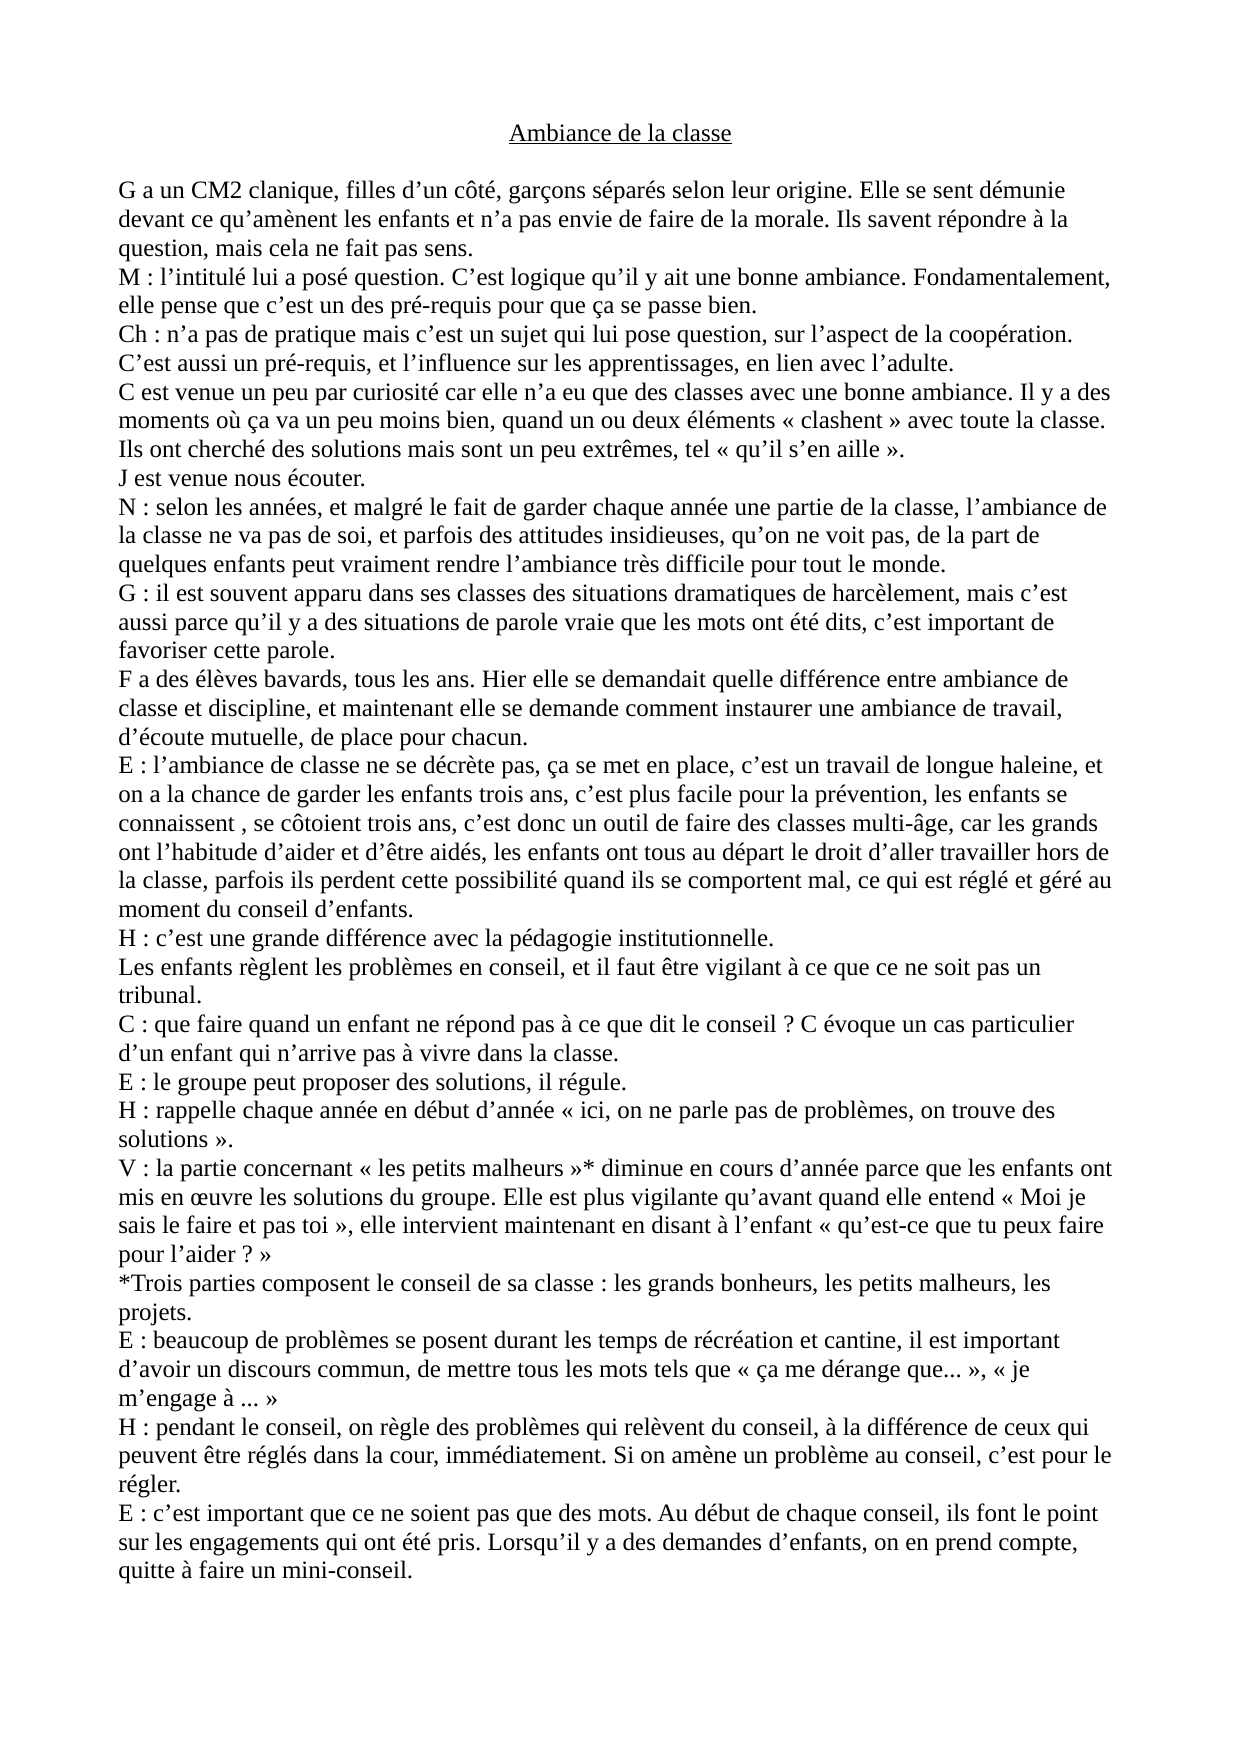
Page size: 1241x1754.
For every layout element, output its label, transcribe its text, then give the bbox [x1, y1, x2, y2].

text C : que faire quand un enfant ne répond pas à ce que dit le conseil ? C évoque un cas particulier d’un enfant qui n’arrive pas à vivre dans la classe. [118, 1009, 1122, 1067]
text E : beaucoup de problèmes se posent durant les temps de récréation et cantine, il est important d’avoir un discours commun, de mettre tous les mots tels que « ça me dérange que... », « je m’engage à ... » [118, 1326, 1122, 1412]
text Ch : n’a pas de pratique mais c’est un sujet qui lui pose question, sur l’aspect de la coopération. C’est aussi un pré-requis, et l’influence sur les apprentissages, en lien avec l’adulte. [118, 319, 1122, 377]
text G a un CM2 clanique, filles d’un côté, garçons séparés selon leur origine. Elle se sent démunie devant ce qu’amènent les enfants et n’a pas envie de faire de la morale. Ils savent répondre à la question, mais cela ne fait pas sens. [118, 176, 1122, 262]
text H : pendant le conseil, on règle des problèmes qui relèvent du conseil, à la différence de ceux qui peuvent être réglés dans la cour, immédiatement. Si on amène un problème au conseil, c’est pour le régler. [118, 1412, 1122, 1498]
text *Trois parties composent le conseil de sa classe : les grands bonheurs, les petits malheurs, les projets. [118, 1268, 1122, 1326]
text H : c’est une grande différence avec la pédagogie institutionnelle. [118, 923, 1122, 952]
text H : rappelle chaque année en début d’année « ici, on ne parle pas de problèmes, on trouve des solutions ». [118, 1096, 1122, 1153]
text M : l’intitulé lui a posé question. C’est logique qu’il y ait une bonne ambiance. Fondamentalement, elle pense que c’est un des pré-requis pour que ça se passe bien. [118, 262, 1122, 319]
text E : c’est important que ce ne soient pas que des mots. Au début de chaque conseil, ils font le point sur les engagements qui ont été pris. Lorsqu’il y a des demandes d’enfants, on en prend compte, quitte à faire un mini-conseil. [118, 1498, 1122, 1584]
text E : le groupe peut proposer des solutions, il régule. [118, 1067, 1122, 1096]
text V : la partie concernant « les petits malheurs »* diminue en cours d’année parce que les enfants ont mis en œuvre les solutions du groupe. Elle est plus vigilante qu’avant quand elle entend « Moi je sais le faire et pas toi », elle intervient maintenant en disant à l’enfant « qu’est-ce que tu peux faire pour l’aider ? » [118, 1153, 1122, 1268]
text Ambiance de la classe [118, 118, 1122, 147]
text Les enfants règlent les problèmes en conseil, et il faut être vigilant à ce que ce ne soit pas un tribunal. [118, 952, 1122, 1009]
text N : selon les années, et malgré le fait de garder chaque année une partie de la classe, l’ambiance de la classe ne va pas de soi, et parfois des attitudes insidieuses, qu’on ne voit pas, de la part de quelques enfants peut vraiment rendre l’ambiance très difficile pour tout le monde. [118, 492, 1122, 578]
text J est venue nous écouter. [118, 463, 1122, 492]
text C est venue un peu par curiosité car elle n’a eu que des classes avec une bonne ambiance. Il y a des moments où ça va un peu moins bien, quand un ou deux éléments « clashent » avec toute la classe. Ils ont cherché des solutions mais sont un peu extrêmes, tel « qu’il s’en aille ». [118, 377, 1122, 463]
text E : l’ambiance de classe ne se décrète pas, ça se met en place, c’est un travail de longue haleine, et on a la chance de garder les enfants trois ans, c’est plus facile pour la prévention, les enfants se connaissent , se côtoient trois ans, c’est donc un outil de faire des classes multi-âge, car les grands ont l’habitude d’aider et d’être aidés, les enfants ont tous au départ le droit d’aller travailler hors de la classe, parfois ils perdent cette possibilité quand ils se comportent mal, ce qui est réglé et géré au moment du conseil d’enfants. [118, 751, 1122, 923]
text G : il est souvent apparu dans ses classes des situations dramatiques de harcèlement, mais c’est aussi parce qu’il y a des situations de parole vraie que les mots ont été dits, c’est important de favoriser cette parole. [118, 578, 1122, 664]
text F a des élèves bavards, tous les ans. Hier elle se demandait quelle différence entre ambiance de classe et discipline, et maintenant elle se demande comment instaurer une ambiance de travail, d’écoute mutuelle, de place pour chacun. [118, 664, 1122, 751]
